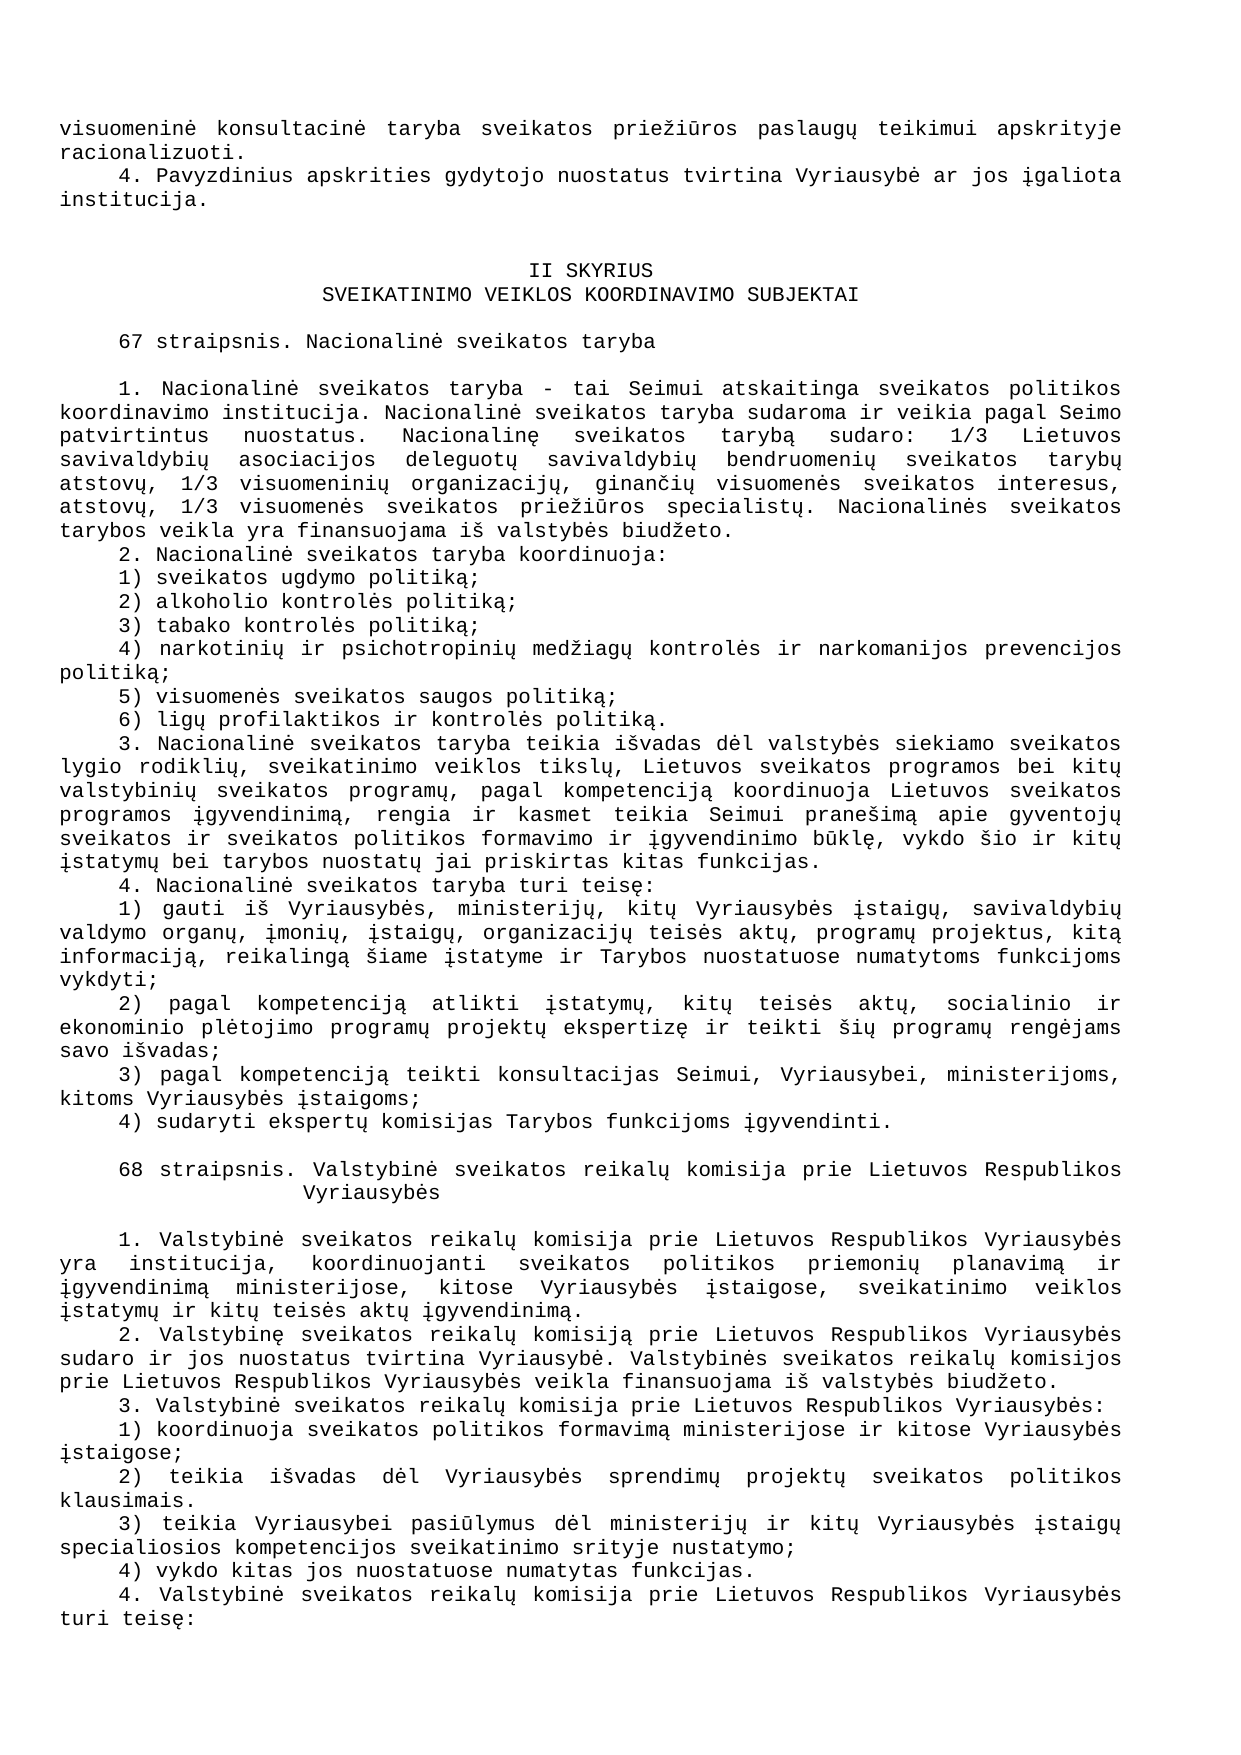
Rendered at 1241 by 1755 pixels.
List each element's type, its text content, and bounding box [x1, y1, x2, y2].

text 2. Nacionalinė sveikatos taryba koordinuoja: [59, 544, 1122, 567]
text 3) teikia Vyriausybei pasiūlymus dėl ministerijų ir kitų Vyriausybės įstaigų specialiosios kompetencijos sveikatinimo srityje nustatymo; [59, 1513, 1122, 1561]
text 2) pagal kompetenciją atlikti įstatymų, kitų teisės aktų, socialinio ir ekonominio plėtojimo programų projektų ekspertizę ir teikti šių programų rengėjams savo išvadas; [59, 993, 1122, 1064]
text II SKYRIUS [59, 260, 1122, 284]
text 4. Pavyzdinius apskrities gydytojo nuostatus tvirtina Vyriausybė ar jos įgaliota institucija. [59, 165, 1122, 213]
text SVEIKATINIMO VEIKLOS KOORDINAVIMO SUBJEKTAI [59, 284, 1122, 307]
text 2) alkoholio kontrolės politiką; [59, 591, 1122, 615]
text 3) pagal kompetenciją teikti konsultacijas Seimui, Vyriausybei, ministerijoms, kitoms Vyriausybės įstaigoms; [59, 1064, 1122, 1111]
text 4) vykdo kitas jos nuostatuose numatytas funkcijas. [59, 1561, 1122, 1584]
text 4. Valstybinė sveikatos reikalų komisija prie Lietuvos Respublikos Vyriausybės turi teisę: [59, 1584, 1122, 1631]
text 1. Valstybinė sveikatos reikalų komisija prie Lietuvos Respublikos Vyriausybės yra institucija, koordinuojanti sveikatos politikos priemonių planavimą ir įgyvendinimą ministerijose, kitose Vyriausybės įstaigose, sveikatinimo veiklos įstatymų ir kitų teisės aktų įgyvendinimą. [59, 1229, 1122, 1324]
text 4. Nacionalinė sveikatos taryba turi teisę: [59, 875, 1122, 898]
text 3. Nacionalinė sveikatos taryba teikia išvadas dėl valstybės siekiamo sveikatos lygio rodiklių, sveikatinimo veiklos tikslų, Lietuvos sveikatos programos bei kitų valstybinių sveikatos programų, pagal kompetenciją koordinuoja Lietuvos sveikatos programos įgyvendinimą, rengia ir kasmet teikia Seimui pranešimą apie gyventojų sveikatos ir sveikatos politikos formavimo ir įgyvendinimo būklę, vykdo šio ir kitų įstatymų bei tarybos nuostatų jai priskirtas kitas funkcijas. [59, 733, 1122, 875]
text 67 straipsnis. Nacionalinė sveikatos taryba [59, 331, 1122, 354]
text 1. Nacionalinė sveikatos taryba - tai Seimui atskaitinga sveikatos politikos koordinavimo institucija. Nacionalinė sveikatos taryba sudaroma ir veikia pagal Seimo patvirtintus nuostatus. Nacionalinę sveikatos tarybą sudaro: 1/3 Lietuvos savivaldybių asociacijos deleguotų savivaldybių bendruomenių sveikatos tarybų atstovų, 1/3 visuomeninių organizacijų, ginančių visuomenės sveikatos interesus, atstovų, 1/3 visuomenės sveikatos priežiūros specialistų. Nacionalinės sveikatos tarybos veikla yra finansuojama iš valstybės biudžeto. [59, 378, 1122, 544]
text 4) narkotinių ir psichotropinių medžiagų kontrolės ir narkomanijos prevencijos politiką; [59, 638, 1122, 686]
text 6) ligų profilaktikos ir kontrolės politiką. [59, 709, 1122, 733]
text 1) sveikatos ugdymo politiką; [59, 567, 1122, 591]
text 5) visuomenės sveikatos saugos politiką; [59, 686, 1122, 709]
text 3) tabako kontrolės politiką; [59, 615, 1122, 638]
text 3. Valstybinė sveikatos reikalų komisija prie Lietuvos Respublikos Vyriausybės: [59, 1395, 1122, 1419]
text 68 straipsnis. Valstybinė sveikatos reikalų komisija prie Lietuvos Respublikos Vyriausybės [118, 1158, 1122, 1206]
text visuomeninė konsultacinė taryba sveikatos priežiūros paslaugų teikimui apskrityje racionalizuoti. [59, 118, 1122, 165]
text 2. Valstybinę sveikatos reikalų komisiją prie Lietuvos Respublikos Vyriausybės sudaro ir jos nuostatus tvirtina Vyriausybė. Valstybinės sveikatos reikalų komisijos prie Lietuvos Respublikos Vyriausybės veikla finansuojama iš valstybės biudžeto. [59, 1324, 1122, 1395]
text 2) teikia išvadas dėl Vyriausybės sprendimų projektų sveikatos politikos klausimais. [59, 1466, 1122, 1513]
text 1) koordinuoja sveikatos politikos formavimą ministerijose ir kitose Vyriausybės įstaigose; [59, 1419, 1122, 1466]
text 4) sudaryti ekspertų komisijas Tarybos funkcijoms įgyvendinti. [59, 1111, 1122, 1135]
text 1) gauti iš Vyriausybės, ministerijų, kitų Vyriausybės įstaigų, savivaldybių valdymo organų, įmonių, įstaigų, organizacijų teisės aktų, programų projektus, kitą informaciją, reikalingą šiame įstatyme ir Tarybos nuostatuose numatytoms funkcijoms vykdyti; [59, 898, 1122, 993]
